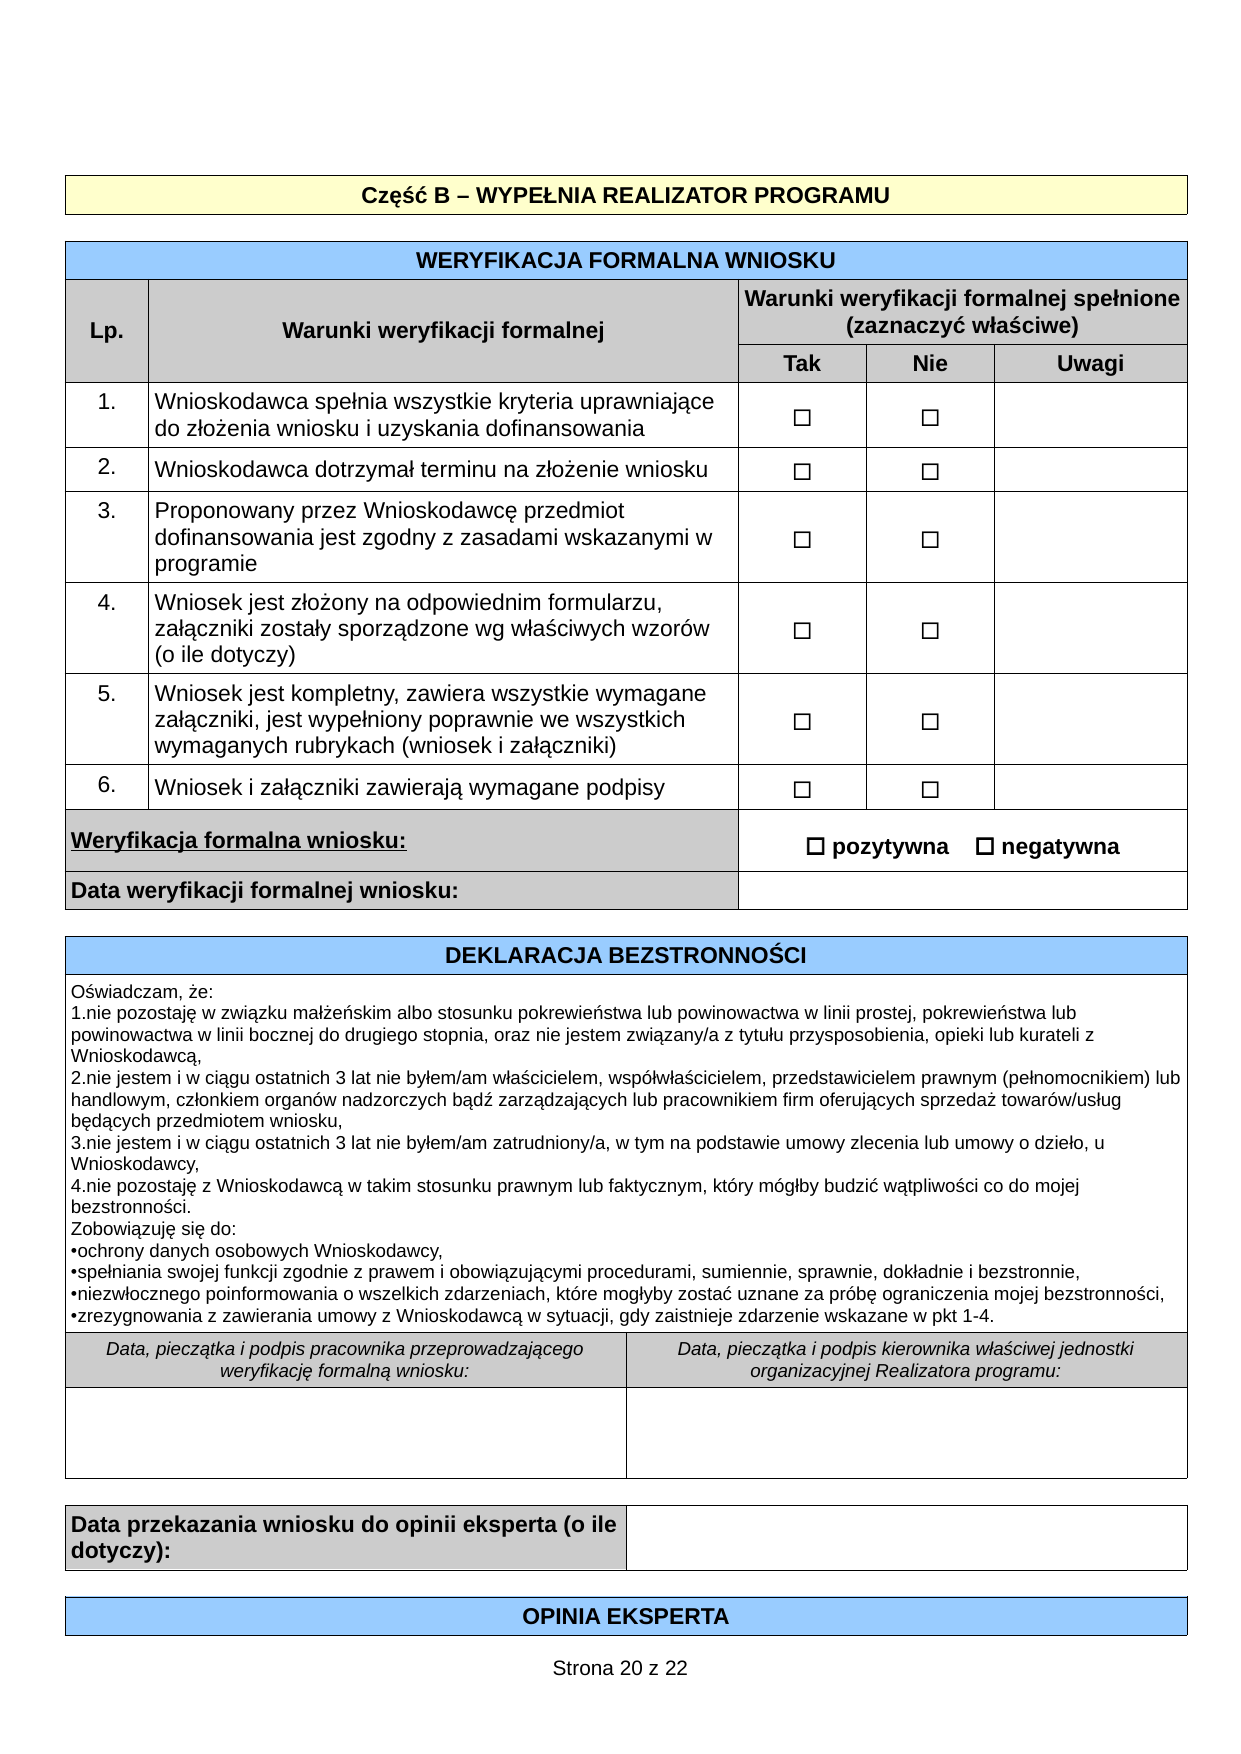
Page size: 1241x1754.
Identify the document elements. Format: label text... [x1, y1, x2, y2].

table_cell  [867, 583, 994, 673]
table_cell [995, 383, 1187, 447]
table_cell 6. [66, 765, 148, 809]
table_cell 2. [66, 448, 148, 491]
table_cell [627, 1388, 1187, 1478]
table_cell Uwagi [995, 345, 1187, 382]
table_cell Wniosek jest kompletny, zawiera wszystkie wymagane załączniki, jest wypełniony poprawnie we wszystkich wymaganych rubrykach (wniosek i załączniki) [149, 674, 738, 764]
table_cell  [739, 583, 866, 673]
table_cell Wnioskodawca spełnia wszystkie kryteria uprawniające do złożenia wniosku i uzyskania dofinansowania [149, 383, 738, 447]
table_cell Warunki weryfikacji formalnej [149, 280, 738, 382]
table_header DEKLARACJA BEZSTRONNOŚCI [66, 937, 1187, 974]
table_cell Wniosek jest złożony na odpowiednim formularzu, załączniki zostały sporządzone wg właściwych wzorów (o ile dotyczy) [149, 583, 738, 673]
table_cell  [739, 383, 866, 447]
table_cell [995, 765, 1187, 809]
table_cell  [739, 492, 866, 582]
table_cell Wnioskodawca dotrzymał terminu na złożenie wniosku [149, 448, 738, 491]
table_cell  [739, 674, 866, 764]
table_header Data przekazania wniosku do opinii eksperta (o ile dotyczy): [66, 1506, 626, 1569]
table_cell Weryfikacja formalna wniosku: [66, 810, 738, 871]
table_cell  [739, 765, 866, 809]
table_header OPINIA EKSPERTA [66, 1598, 1187, 1635]
table_cell Data, pieczątka i podpis kierownika właściwej jednostki organizacyjnej Realizatora programu: [627, 1333, 1187, 1387]
table_cell  [867, 448, 994, 491]
table_cell [66, 1388, 626, 1478]
table_cell [739, 872, 1187, 909]
table_cell Warunki weryfikacji formalnej spełnione (zaznaczyć właściwe) [739, 280, 1187, 344]
table_cell [995, 448, 1187, 491]
table_cell 3. [66, 492, 148, 582]
table_cell  [867, 674, 994, 764]
table_header [627, 1506, 1187, 1569]
table_cell  [739, 448, 866, 491]
table_cell 1. [66, 383, 148, 447]
table_cell 4. [66, 583, 148, 673]
table_cell  pozytywna  negatywna [739, 810, 1187, 871]
table_cell Wniosek i załączniki zawierają wymagane podpisy [149, 765, 738, 809]
table_cell  [867, 383, 994, 447]
table_cell [995, 492, 1187, 582]
table_cell Lp. [66, 280, 148, 382]
table_cell  [867, 765, 994, 809]
table_cell Nie [867, 345, 994, 382]
table_header WERYFIKACJA FORMALNA WNIOSKU [66, 242, 1187, 279]
table_cell Data, pieczątka i podpis pracownika przeprowadzającego weryfikację formalną wniosku: [66, 1333, 626, 1387]
table_cell Oświadczam, że: nie pozostaję w związku małżeńskim albo stosunku pokrewieństwa lub powinowactwa w linii prostej, pokrewieństwa lub powinowactwa w linii bocznej do drugiego stopnia, oraz nie jestem związany/a z tytułu przysposobienia, opieki lub kurateli z Wnioskodawcą, nie jestem i w ciągu ostatnich 3 lat nie byłem/am właścicielem, współwłaścicielem, przedstawicielem prawnym (pełnomocnikiem) lub handlowym, członkiem organów nadzorczych bądź zarządzających lub pracownikiem firm oferujących sprzedaż towarów/usług będących przedmiotem wniosku, nie jestem i w ciągu ostatnich 3 lat nie byłem/am zatrudniony/a, w tym na podstawie umowy zlecenia lub umowy o dzieło, u Wnioskodawcy, nie pozostaję z Wnioskodawcą w takim stosunku prawnym lub faktycznym, który mógłby budzić wątpliwości co do mojej bezstronności. Zobowiązuję się do: ochrony danych osobowych Wnioskodawcy, spełniania swojej funkcji zgodnie z prawem i obowiązującymi procedurami, sumiennie, sprawnie, dokładnie i bezstronnie, niezwłocznego poinformowania o wszelkich zdarzeniach, które mogłyby zostać uznane za próbę ograniczenia mojej bezstronności, zrezygnowania z zawierania umowy z Wnioskodawcą w sytuacji, gdy zaistnieje zdarzenie wskazane w pkt 1-4. [66, 975, 1187, 1332]
table_header Część B – WYPEŁNIA REALIZATOR PROGRAMU [66, 176, 1187, 214]
table_cell [995, 674, 1187, 764]
table_cell [995, 583, 1187, 673]
table_cell Data weryfikacji formalnej wniosku: [66, 872, 738, 909]
table_cell Proponowany przez Wnioskodawcę przedmiot dofinansowania jest zgodny z zasadami wskazanymi w programie [149, 492, 738, 582]
table_cell 5. [66, 674, 148, 764]
table_cell  [867, 492, 994, 582]
table_cell Tak [739, 345, 866, 382]
